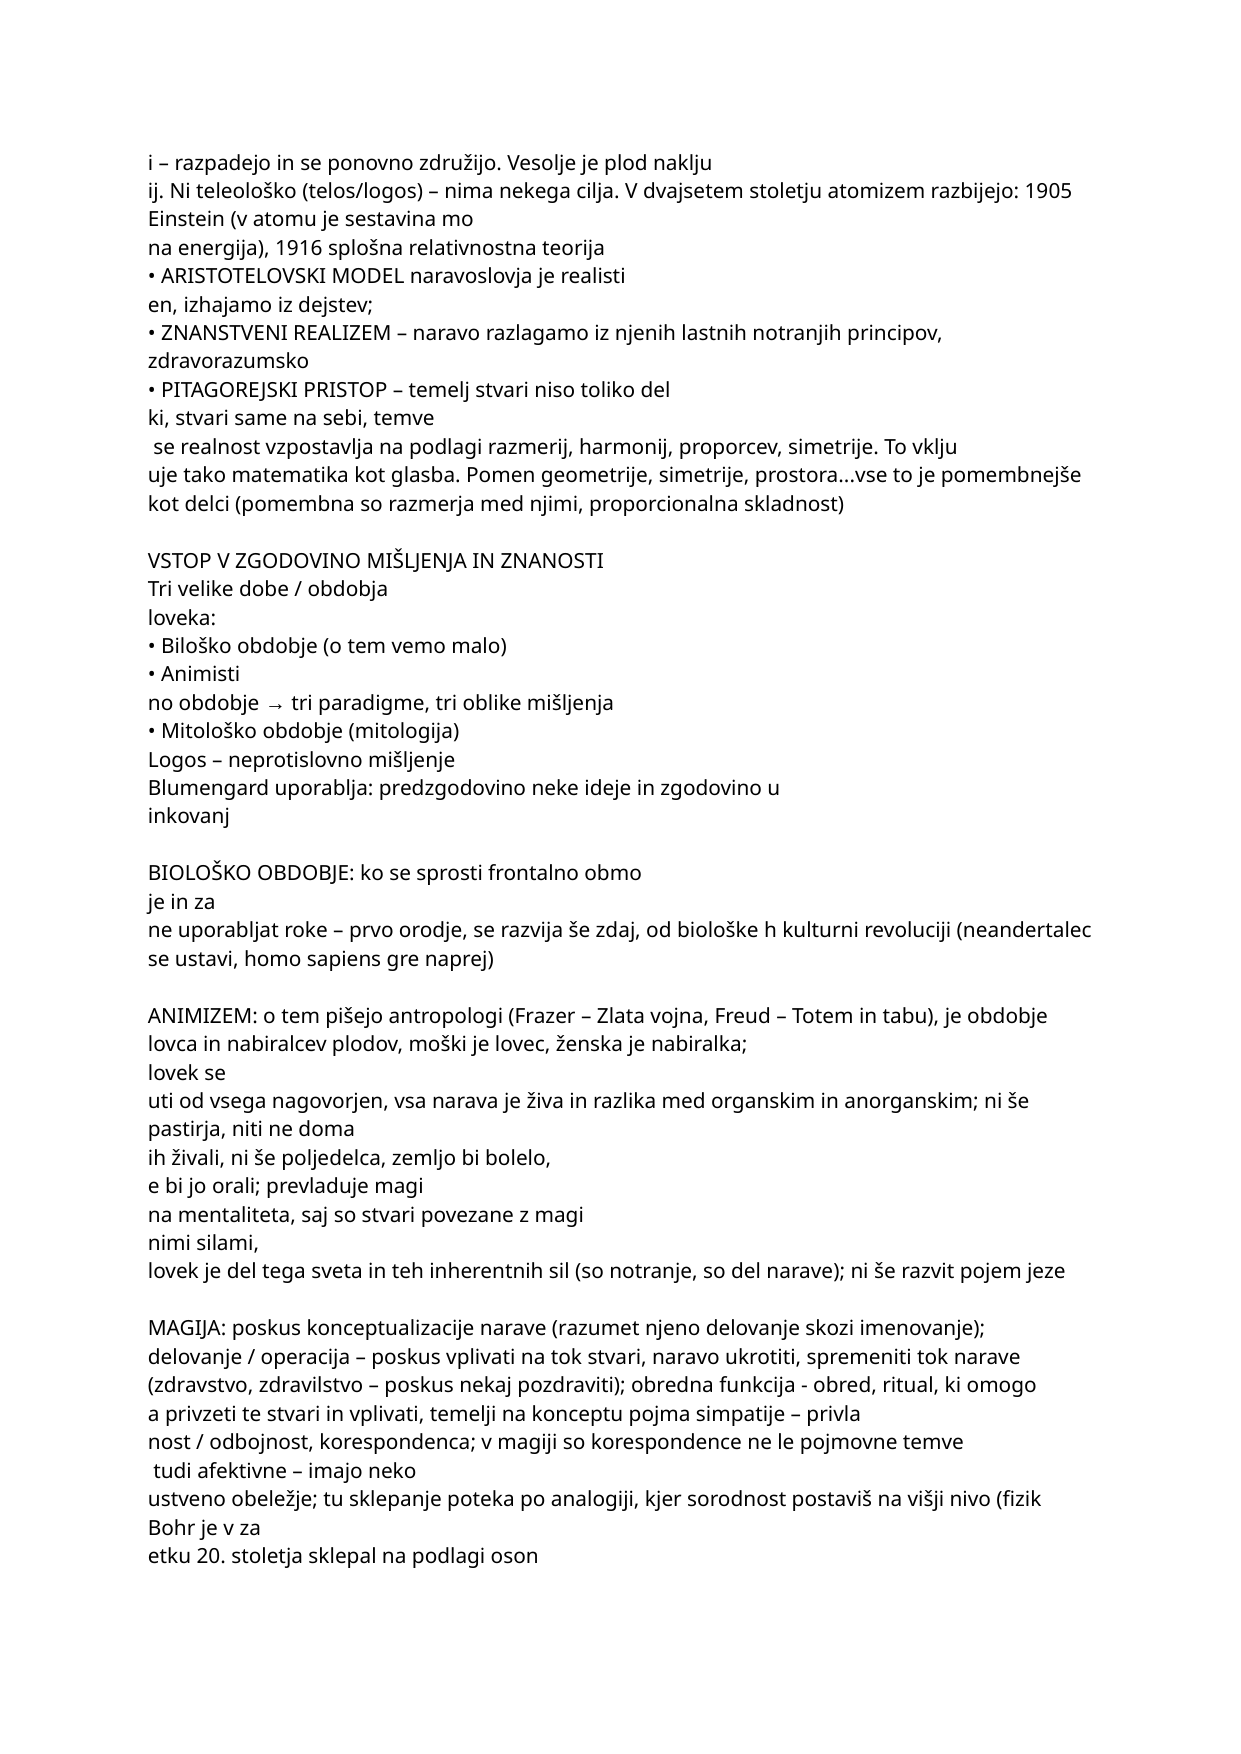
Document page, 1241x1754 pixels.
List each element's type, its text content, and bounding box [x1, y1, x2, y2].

text nimi silami, [148, 1228, 1093, 1257]
text lovek je del tega sveta in teh inherentnih sil (so notranje, so del narave); ni še razvit pojem jeze MAGIJA: poskus konceptualizacije narave (razumet njeno delovanje skozi imenovanje); delovanje / operacija – poskus vplivati na tok stvari, naravo ukrotiti, spremeniti tok narave (zdravstvo, zdravilstvo – poskus nekaj pozdraviti); obredna funkcija - obred, ritual, ki omogo [148, 1257, 1093, 1399]
text i – razpadejo in se ponovno združijo. Vesolje je plod naklju [148, 148, 1093, 176]
text e bi jo orali; prevladuje magi [148, 1171, 1093, 1200]
text uje tako matematika kot glasba. Pomen geometrije, simetrije, prostora...vse to je pomembnejše kot delci (pomembna so razmerja med njimi, proporcionalna skladnost) VSTOP V ZGODOVINO MIŠLJENJA IN ZNANOSTI Tri velike dobe / obdobja [148, 460, 1093, 603]
text no obdobje → tri paradigme, tri oblike mišljenja • Mitološko obdobje (mitologija) Logos – neprotislovno mišljenje Blumengard uporablja: predzgodovino neke ideje in zgodovino u [148, 688, 1093, 802]
text loveka: • Biloško obdobje (o tem vemo malo) • Animisti [148, 603, 1093, 688]
text lovek se [148, 1058, 1093, 1086]
text etku 20. stoletja sklepal na podlagi oson [148, 1541, 1093, 1569]
text je in za [148, 887, 1093, 915]
text ne uporabljat roke – prvo orodje, se razvija še zdaj, od biološke h kulturni revoluciji (neandertalec se ustavi, homo sapiens gre naprej) ANIMIZEM: o tem pišejo antropologi (Frazer – Zlata vojna, Freud – Totem in tabu), je obdobje lovca in nabiralcev plodov, moški je lovec, ženska je nabiralka; [148, 915, 1093, 1058]
text a privzeti te stvari in vplivati, temelji na konceptu pojma simpatije – privla [148, 1399, 1093, 1427]
text ij. Ni teleološko (telos/logos) – nima nekega cilja. V dvajsetem stoletju atomizem razbijejo: 1905 Einstein (v atomu je sestavina mo [148, 176, 1093, 233]
text uti od vsega nagovorjen, vsa narava je živa in razlika med organskim in anorganskim; ni še pastirja, niti ne doma [148, 1086, 1093, 1143]
text na mentaliteta, saj so stvari povezane z magi [148, 1200, 1093, 1228]
text inkovanj BIOLOŠKO OBDOBJE: ko se sprosti frontalno obmo [148, 802, 1093, 887]
text en, izhajamo iz dejstev; • ZNANSTVENI REALIZEM – naravo razlagamo iz njenih lastnih notranjih principov, zdravorazumsko • PITAGOREJSKI PRISTOP – temelj stvari niso toliko del [148, 290, 1093, 403]
text tudi afektivne – imajo neko [148, 1456, 1093, 1484]
text ki, stvari same na sebi, temve [148, 403, 1093, 432]
text ih živali, ni še poljedelca, zemljo bi bolelo, [148, 1143, 1093, 1171]
text na energija), 1916 splošna relativnostna teorija • ARISTOTELOVSKI MODEL naravoslovja je realisti [148, 233, 1093, 290]
text se realnost vzpostavlja na podlagi razmerij, harmonij, proporcev, simetrije. To vklju [148, 432, 1093, 460]
text ustveno obeležje; tu sklepanje poteka po analogiji, kjer sorodnost postaviš na višji nivo (fizik Bohr je v za [148, 1484, 1093, 1541]
text nost / odbojnost, korespondenca; v magiji so korespondence ne le pojmovne temve [148, 1427, 1093, 1456]
